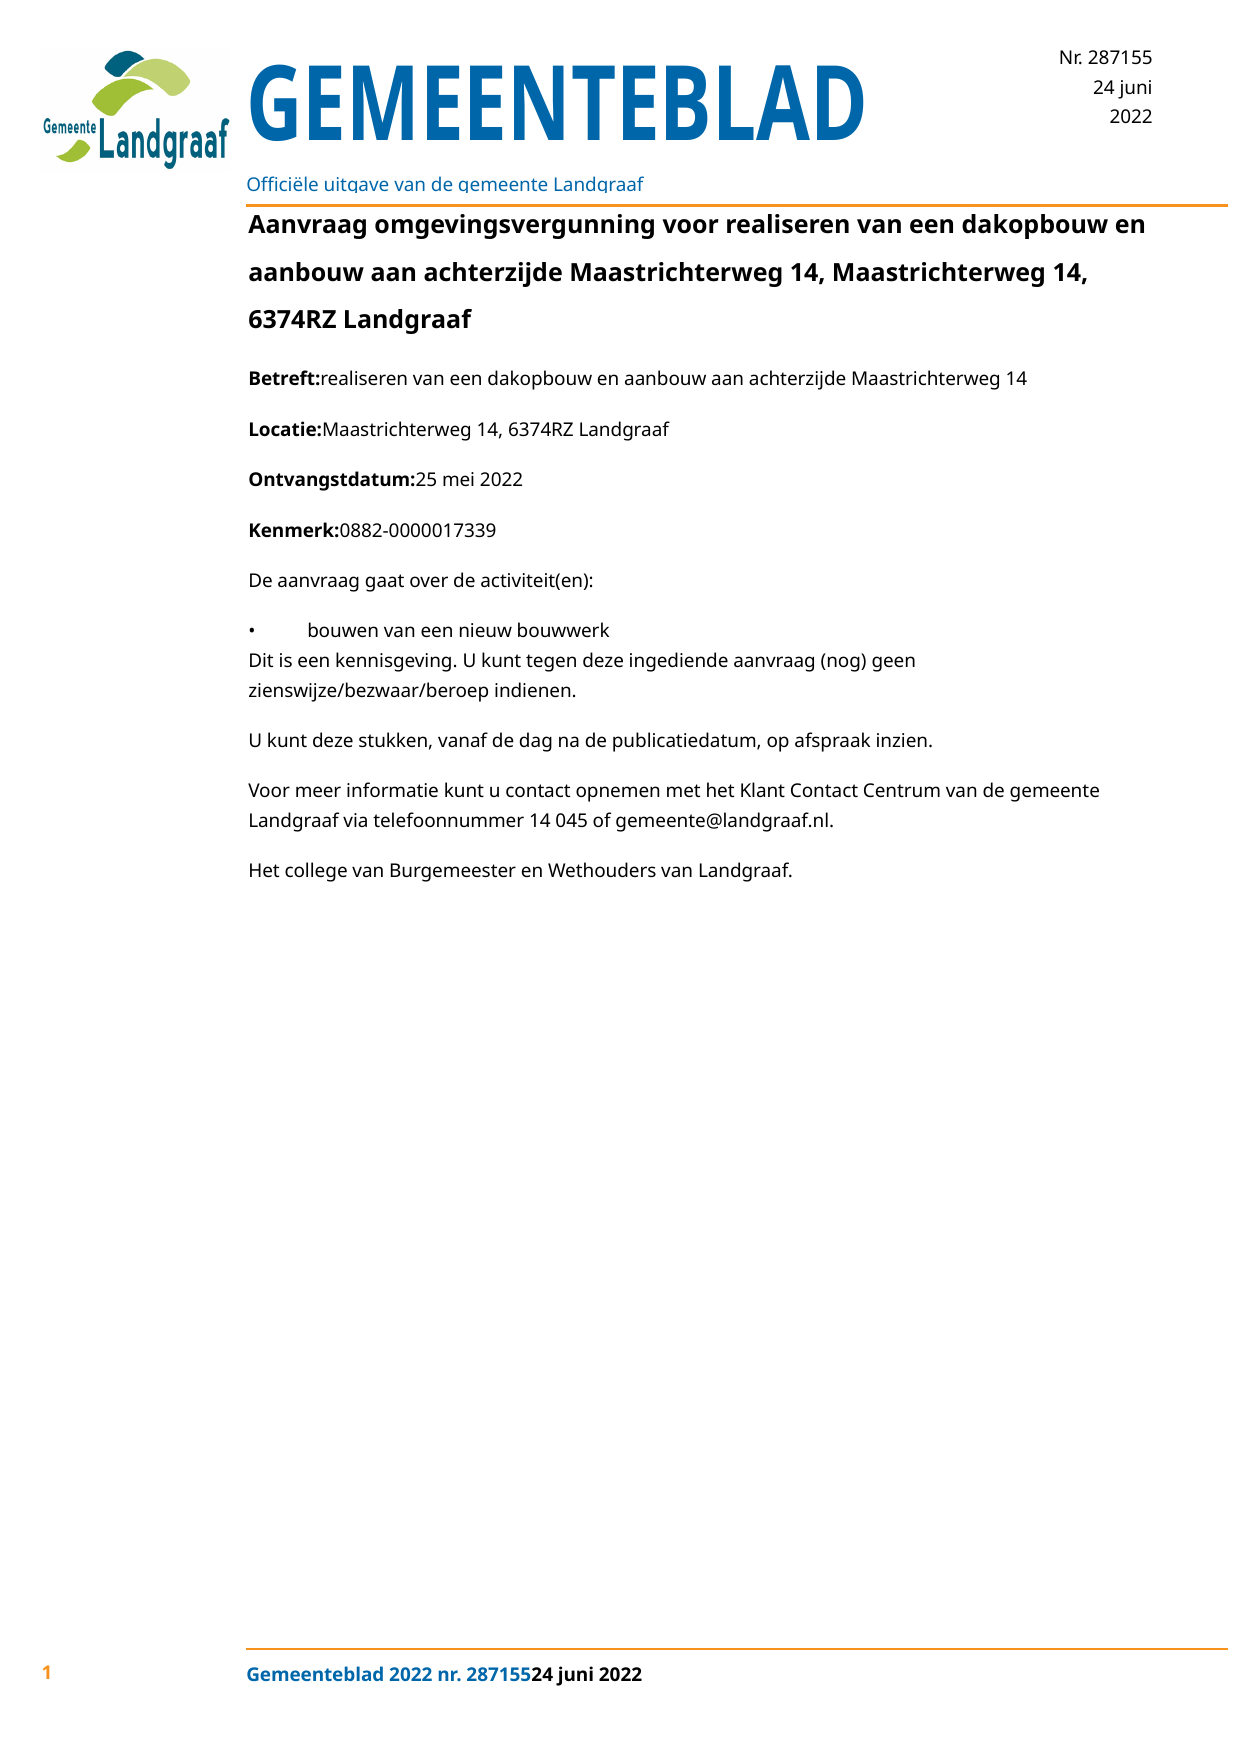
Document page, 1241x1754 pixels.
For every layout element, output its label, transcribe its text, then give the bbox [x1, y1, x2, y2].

text Locatie:Maastrichterweg 14, 6374RZ Landgraaf [248, 416, 1152, 442]
text Dit is een kennisgeving. U kunt tegen deze ingediende aanvraag (nog) geen zienswijze/bezwaar/beroep indienen. [248, 647, 1152, 702]
text Het college van Burgemeester en Wethouders van Landgraaf. [248, 858, 1152, 883]
text Betreft:realiseren van een dakopbouw en aanbouw aan achterzijde Maastrichterweg 14 [248, 366, 1152, 391]
text Voor meer informatie kunt u contact opnemen met het Klant Contact Centrum van de gemeente Landgraaf via telefoonnummer 14 045 of gemeente@landgraaf.nl. [248, 778, 1152, 833]
picture [41, 47, 231, 172]
text U kunt deze stukken, vanaf de dag na de publicatiedatum, op afspraak inzien. [248, 727, 1152, 753]
text Kenmerk:0882-0000017339 [248, 517, 1152, 542]
list bouwen van een nieuw bouwwerk [248, 618, 1152, 643]
text De aanvraag gaat over de activiteit(en): [248, 567, 1152, 593]
text Aanvraag omgevingsvergunning voor realiseren van een dakopbouw en aanbouw aan achterzijde Maastrichterweg 14, Maastrichterweg 14, 6374RZ Landgraaf [248, 207, 1152, 336]
text Ontvangstdatum:25 mei 2022 [248, 466, 1152, 492]
